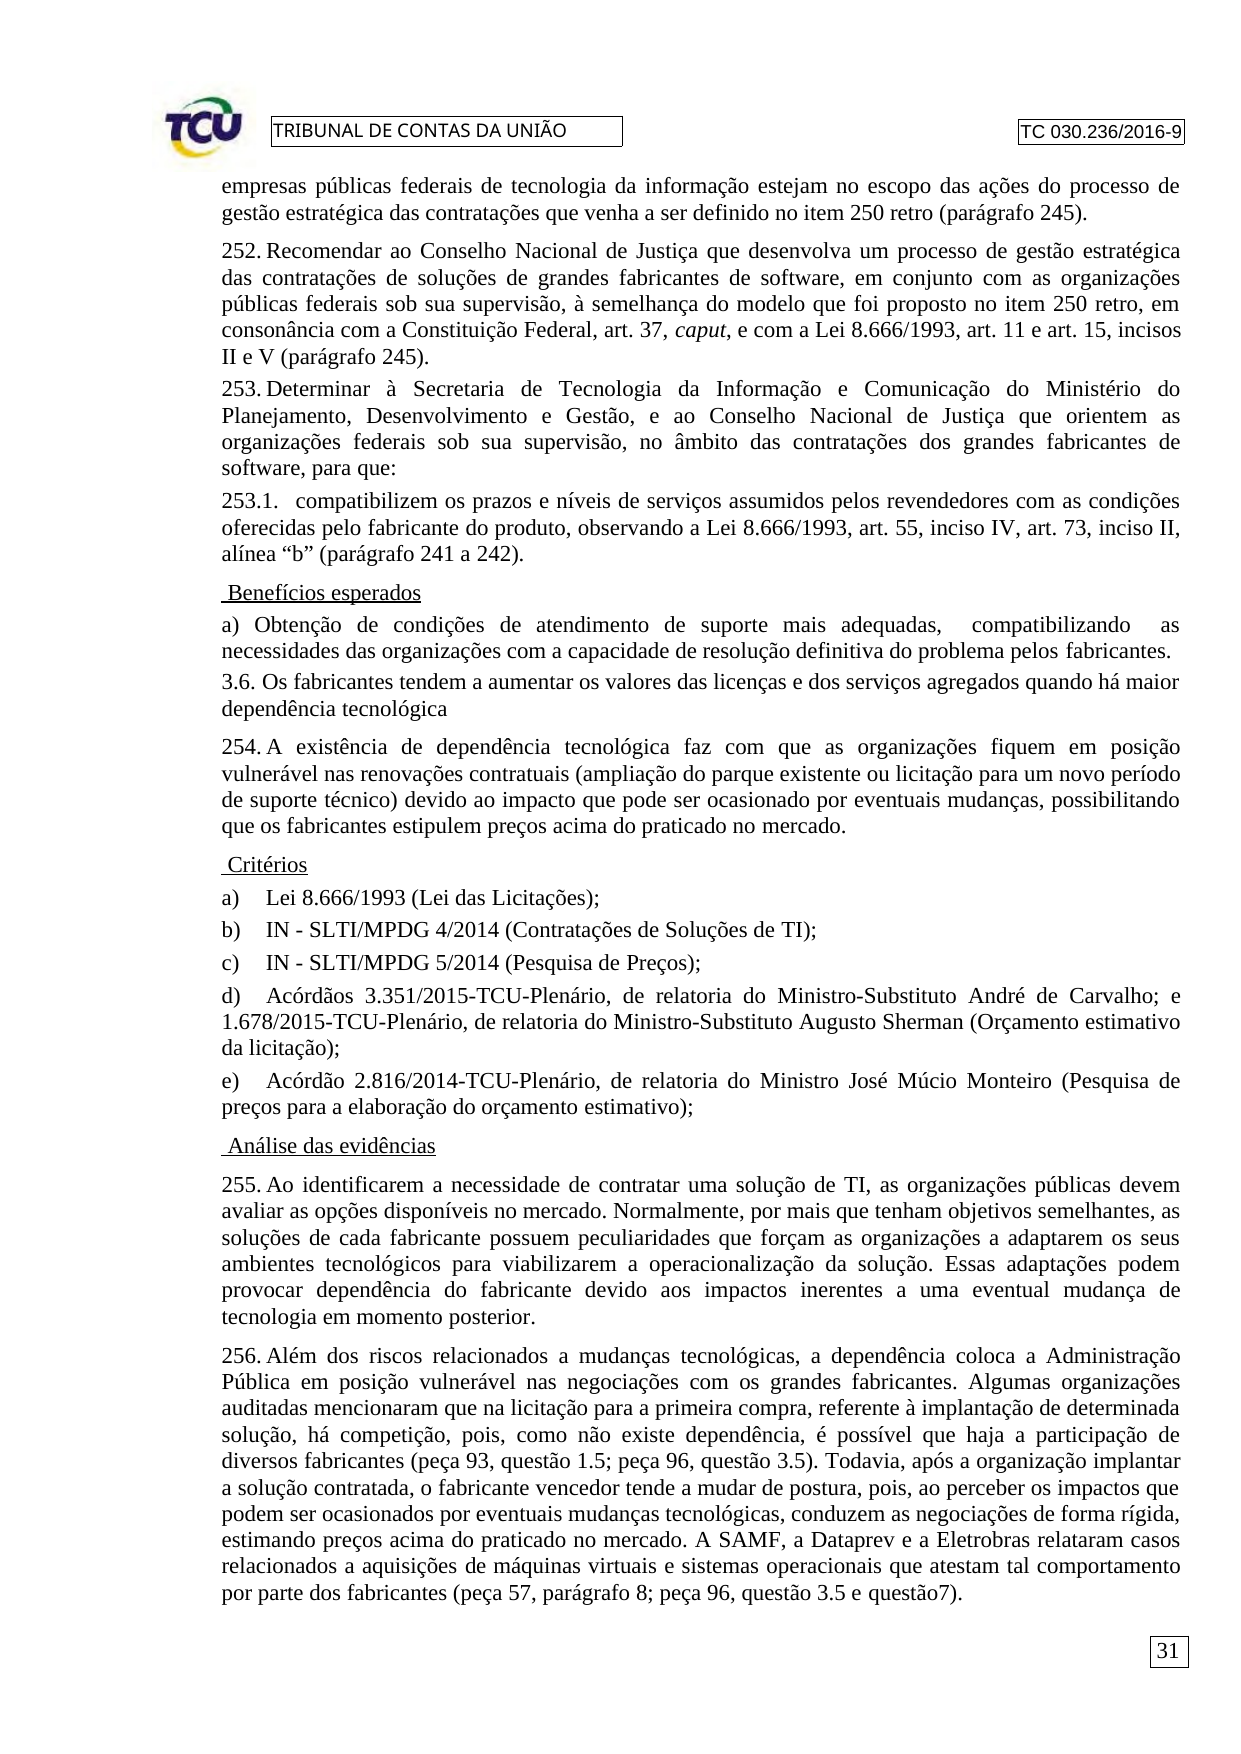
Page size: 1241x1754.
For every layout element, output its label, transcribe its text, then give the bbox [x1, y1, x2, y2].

picture [151, 81, 257, 172]
list Ao identificarem a necessidade de contratar uma solução de TI, as organizações públicas devem avaliar as opções disponíveis no mercado. Normalmente, por mais que tenham objetivos semelhantes, as soluções de cada fabricante possuem peculiaridades que forçam as organizações a adaptarem os seus ambientes tecnológicos para viabilizarem a operacionalização da solução. Essas adaptações podem provocar dependência do fabricante devido aos impactos inerentes a uma eventual mudança de tecnologia em momento posterior. [221, 1171, 1182, 1329]
text Critérios [221, 851, 1194, 878]
text Análise das evidências [221, 1132, 1194, 1158]
list Recomendar ao Conselho Nacional de Justiça que desenvolva um processo de gestão estratégica das contratações de soluções de grandes fabricantes de software, em conjunto com as organizações públicas federais sob sua supervisão, à semelhança do modelo que foi proposto no item 250 retro, em consonância com a Constituição Federal, art. 37, caput, e com a Lei 8.666/1993, art. 11 e art. 15, incisos II e V (parágrafo 245). [221, 237, 1182, 369]
text Benefícios esperados [221, 579, 1194, 605]
list IN - SLTI/MPDG 5/2014 (Pesquisa de Preços); [221, 949, 1194, 976]
list Acórdãos 3.351/2015-TCU-Plenário, de relatoria do Ministro-Substituto André de Carvalho; e 1.678/2015-TCU-Plenário, de relatoria do Ministro-Substituto Augusto Sherman (Orçamento estimativo da licitação); [221, 982, 1182, 1061]
list compatibilizem os prazos e níveis de serviços assumidos pelos revendedores com as condições oferecidas pelo fabricante do produto, observando a Lei 8.666/1993, art. 55, inciso IV, art. 73, inciso II, alínea “b” (parágrafo 241 a 242). [221, 487, 1182, 566]
list Acórdão 2.816/2014-TCU-Plenário, de relatoria do Ministro José Múcio Monteiro (Pesquisa de preços para a elaboração do orçamento estimativo); [221, 1067, 1182, 1120]
list Lei 8.666/1993 (Lei das Licitações); [221, 884, 1194, 910]
text empresas públicas federais de tecnologia da informação estejam no escopo das ações do processo de gestão estratégica das contratações que venha a ser definido no item 250 retro (parágrafo 245). [221, 172, 1182, 225]
list Determinar à Secretaria de Tecnologia da Informação e Comunicação do Ministério do Planejamento, Desenvolvimento e Gestão, e ao Conselho Nacional de Justiça que orientem as organizações federais sob sua supervisão, no âmbito das contratações dos grandes fabricantes de software, para que: [221, 375, 1182, 481]
list Os fabricantes tendem a aumentar os valores das licenças e dos serviços agregados quando há maior dependência tecnológica [221, 668, 1182, 721]
list A existência de dependência tecnológica faz com que as organizações fiquem em posição vulnerável nas renovações contratuais (ampliação do parque existente ou licitação para um novo período de suporte técnico) devido ao impacto que pode ser ocasionado por eventuais mudanças, possibilitando que os fabricantes estipulem preços acima do praticado no mercado. [221, 733, 1182, 839]
list Além dos riscos relacionados a mudanças tecnológicas, a dependência coloca a Administração Pública em posição vulnerável nas negociações com os grandes fabricantes. Algumas organizações auditadas mencionaram que na licitação para a primeira compra, referente à implantação de determinada solução, há competição, pois, como não existe dependência, é possível que haja a participação de diversos fabricantes (peça 93, questão 1.5; peça 96, questão 3.5). Todavia, após a organização implantar a solução contratada, o fabricante vencedor tende a mudar de postura, pois, ao perceber os impactos que podem ser ocasionados por eventuais mudanças tecnológicas, conduzem as negociações de forma rígida, estimando preços acima do praticado no mercado. A SAMF, a Dataprev e a Eletrobras relataram casos relacionados a aquisições de máquinas virtuais e sistemas operacionais que atestam tal comportamento por parte dos fabricantes (peça 57, parágrafo 8; peça 96, questão 3.5 e questão7). [221, 1342, 1182, 1605]
text a) Obtenção de condições de atendimento de suporte mais adequadas, compatibilizando as necessidades das organizações com a capacidade de resolução definitiva do problema pelos fabricantes. [221, 611, 1182, 664]
list IN - SLTI/MPDG 4/2014 (Contratações de Soluções de TI); [221, 916, 1194, 943]
